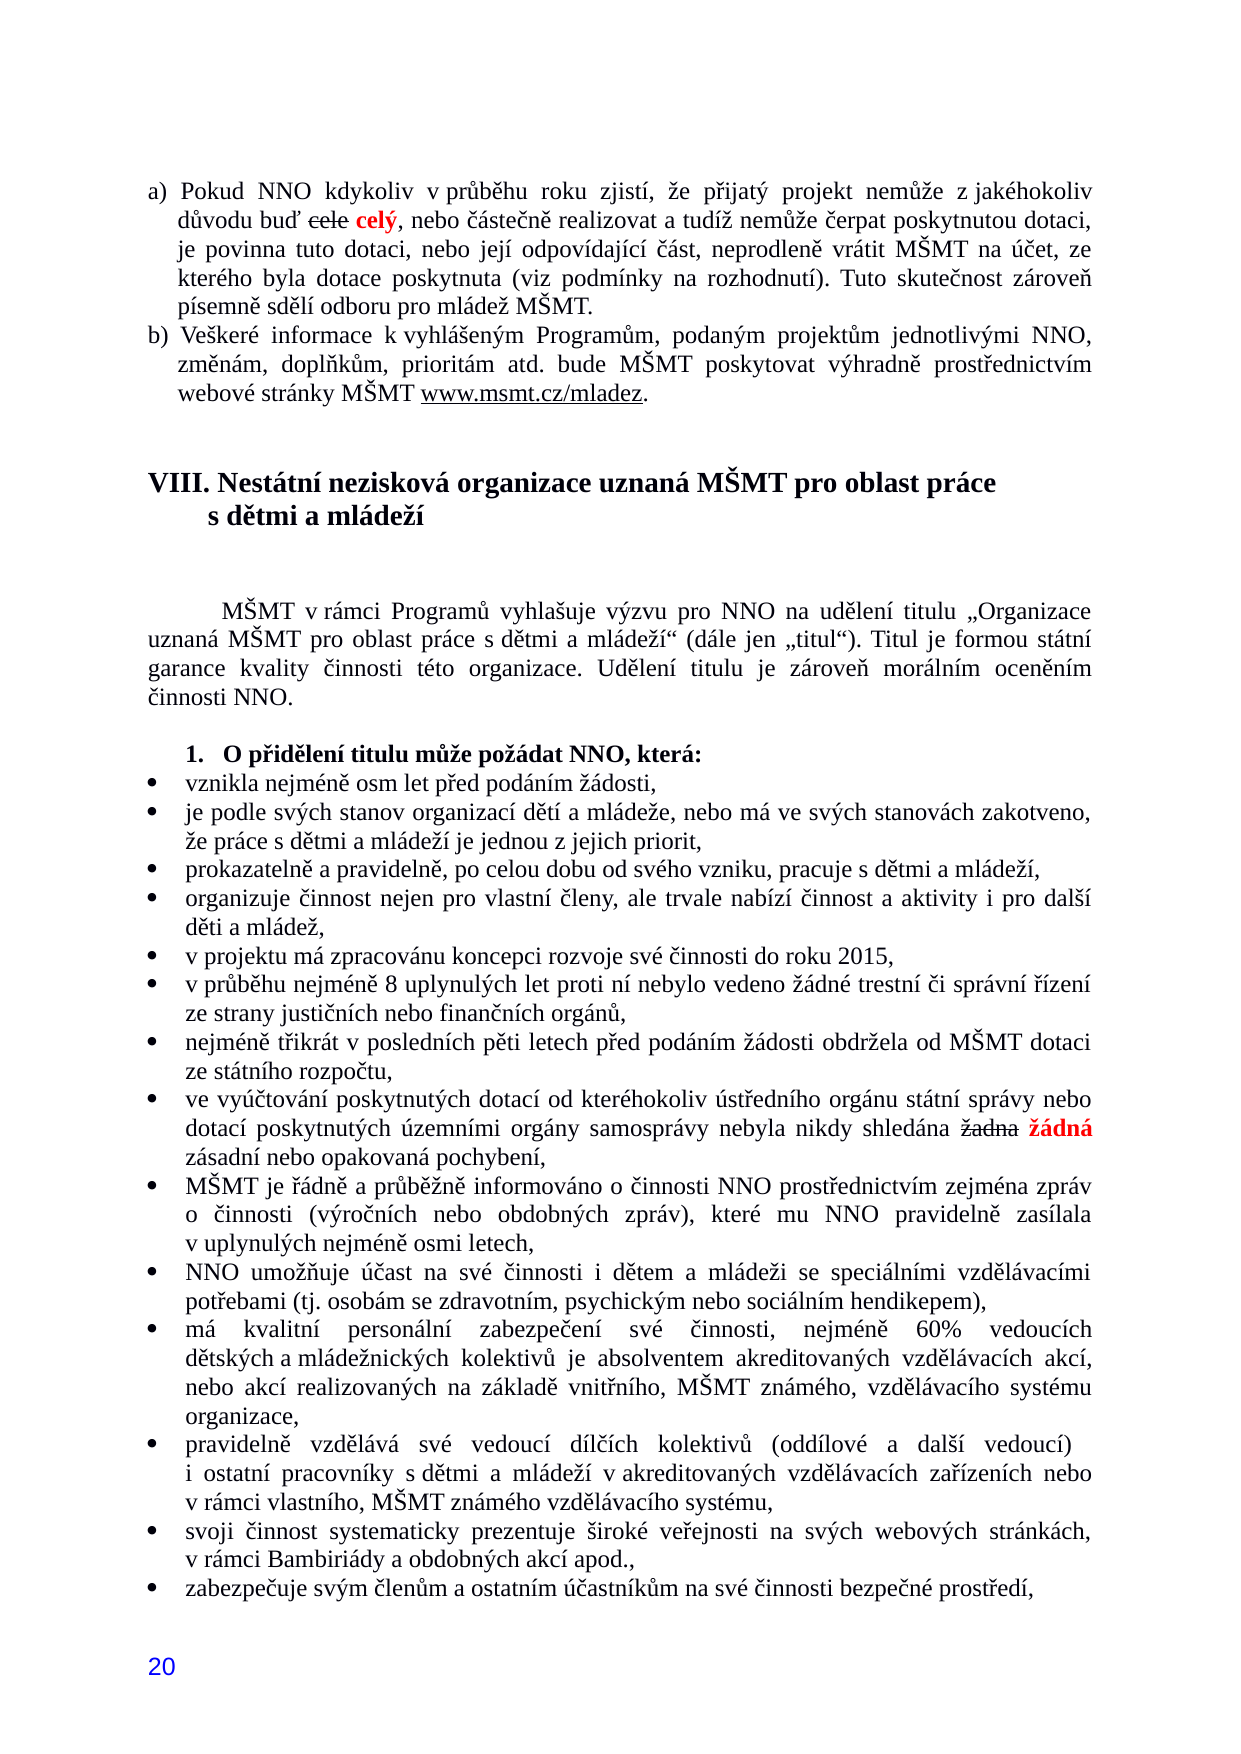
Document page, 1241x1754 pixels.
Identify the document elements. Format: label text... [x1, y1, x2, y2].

list zabezpečuje svým členům a ostatním účastníkům na své činnosti bezpečné prostředí, [148, 1573, 1093, 1602]
text a) Pokud NNO kdykoliv v průběhu roku zjistí, že přijatý projekt nemůže z jakéhokoliv důvodu buď cele celý, nebo částečně realizovat a tudíž nemůže čerpat poskytnutou dotaci, je povinna tuto dotaci, nebo její odpovídající část, neprodleně vrátit MŠMT na účet, ze kterého byla dotace poskytnuta (viz podmínky na rozhodnutí). Tuto skutečnost zároveň písemně sdělí odboru pro mládež MŠMT. [148, 176, 1093, 320]
list svoji činnost systematicky prezentuje široké veřejnosti na svých webových stránkách, v rámci Bambiriády a obdobných akcí apod., [148, 1516, 1093, 1573]
subtitle VIII. Nestátní nezisková organizace uznaná MŠMT pro oblast práce s dětmi a mládeží [148, 465, 1093, 532]
list O přidělení titulu může požádat NNO, která: [185, 739, 1093, 768]
list v projektu má zpracovánu koncepci rozvoje své činnosti do roku 2015, [148, 941, 1093, 969]
text MŠMT v rámci Programů vyhlašuje výzvu pro NNO na udělení titulu „Organizace uznaná MŠMT pro oblast práce s dětmi a mládeží“ (dále jen „titul“). Titul je formou státní garance kvality činnosti této organizace. Udělení titulu je zároveň morálním oceněním činnosti NNO. [148, 596, 1093, 711]
list MŠMT je řádně a průběžně informováno o činnosti NNO prostřednictvím zejména zpráv o činnosti (výročních nebo obdobných zpráv), které mu NNO pravidelně zasílala v uplynulých nejméně osmi letech, [148, 1171, 1093, 1257]
list má kvalitní personální zabezpečení své činnosti, nejméně 60% vedoucích dětských a mládežnických kolektivů je absolventem akreditovaných vzdělávacích akcí, nebo akcí realizovaných na základě vnitřního, MŠMT známého, vzdělávacího systému organizace, [148, 1314, 1093, 1429]
list v průběhu nejméně 8 uplynulých let proti ní nebylo vedeno žádné trestní či správní řízení ze strany justičních nebo finančních orgánů, [148, 969, 1093, 1027]
list nejméně třikrát v posledních pěti letech před podáním žádosti obdržela od MŠMT dotaci ze státního rozpočtu, [148, 1027, 1093, 1084]
list NNO umožňuje účast na své činnosti i dětem a mládeži se speciálními vzdělávacími potřebami (tj. osobám se zdravotním, psychickým nebo sociálním hendikepem), [148, 1257, 1093, 1314]
list vznikla nejméně osm let před podáním žádosti, [148, 768, 1093, 797]
list pravidelně vzdělává své vedoucí dílčích kolektivů (oddílové a další vedoucí) i ostatní pracovníky s dětmi a mládeží v akreditovaných vzdělávacích zařízeních nebo v rámci vlastního, MŠMT známého vzdělávacího systému, [148, 1429, 1093, 1516]
list organizuje činnost nejen pro vlastní členy, ale trvale nabízí činnost a aktivity i pro další děti a mládež, [148, 883, 1093, 941]
list ve vyúčtování poskytnutých dotací od kteréhokoliv ústředního orgánu státní správy nebo dotací poskytnutých územními orgány samosprávy nebyla nikdy shledána žadna žádná zásadní nebo opakovaná pochybení, [148, 1084, 1093, 1171]
list prokazatelně a pravidelně, po celou dobu od svého vzniku, pracuje s dětmi a mládeží, [148, 854, 1093, 883]
text b) Veškeré informace k vyhlášeným Programům, podaným projektům jednotlivými NNO, změnám, doplňkům, prioritám atd. bude MŠMT poskytovat výhradně prostřednictvím webové stránky MŠMT www.msmt.cz/mladez. [148, 320, 1093, 406]
list je podle svých stanov organizací dětí a mládeže, nebo má ve svých stanovách zakotveno, že práce s dětmi a mládeží je jednou z jejich priorit, [148, 797, 1093, 854]
